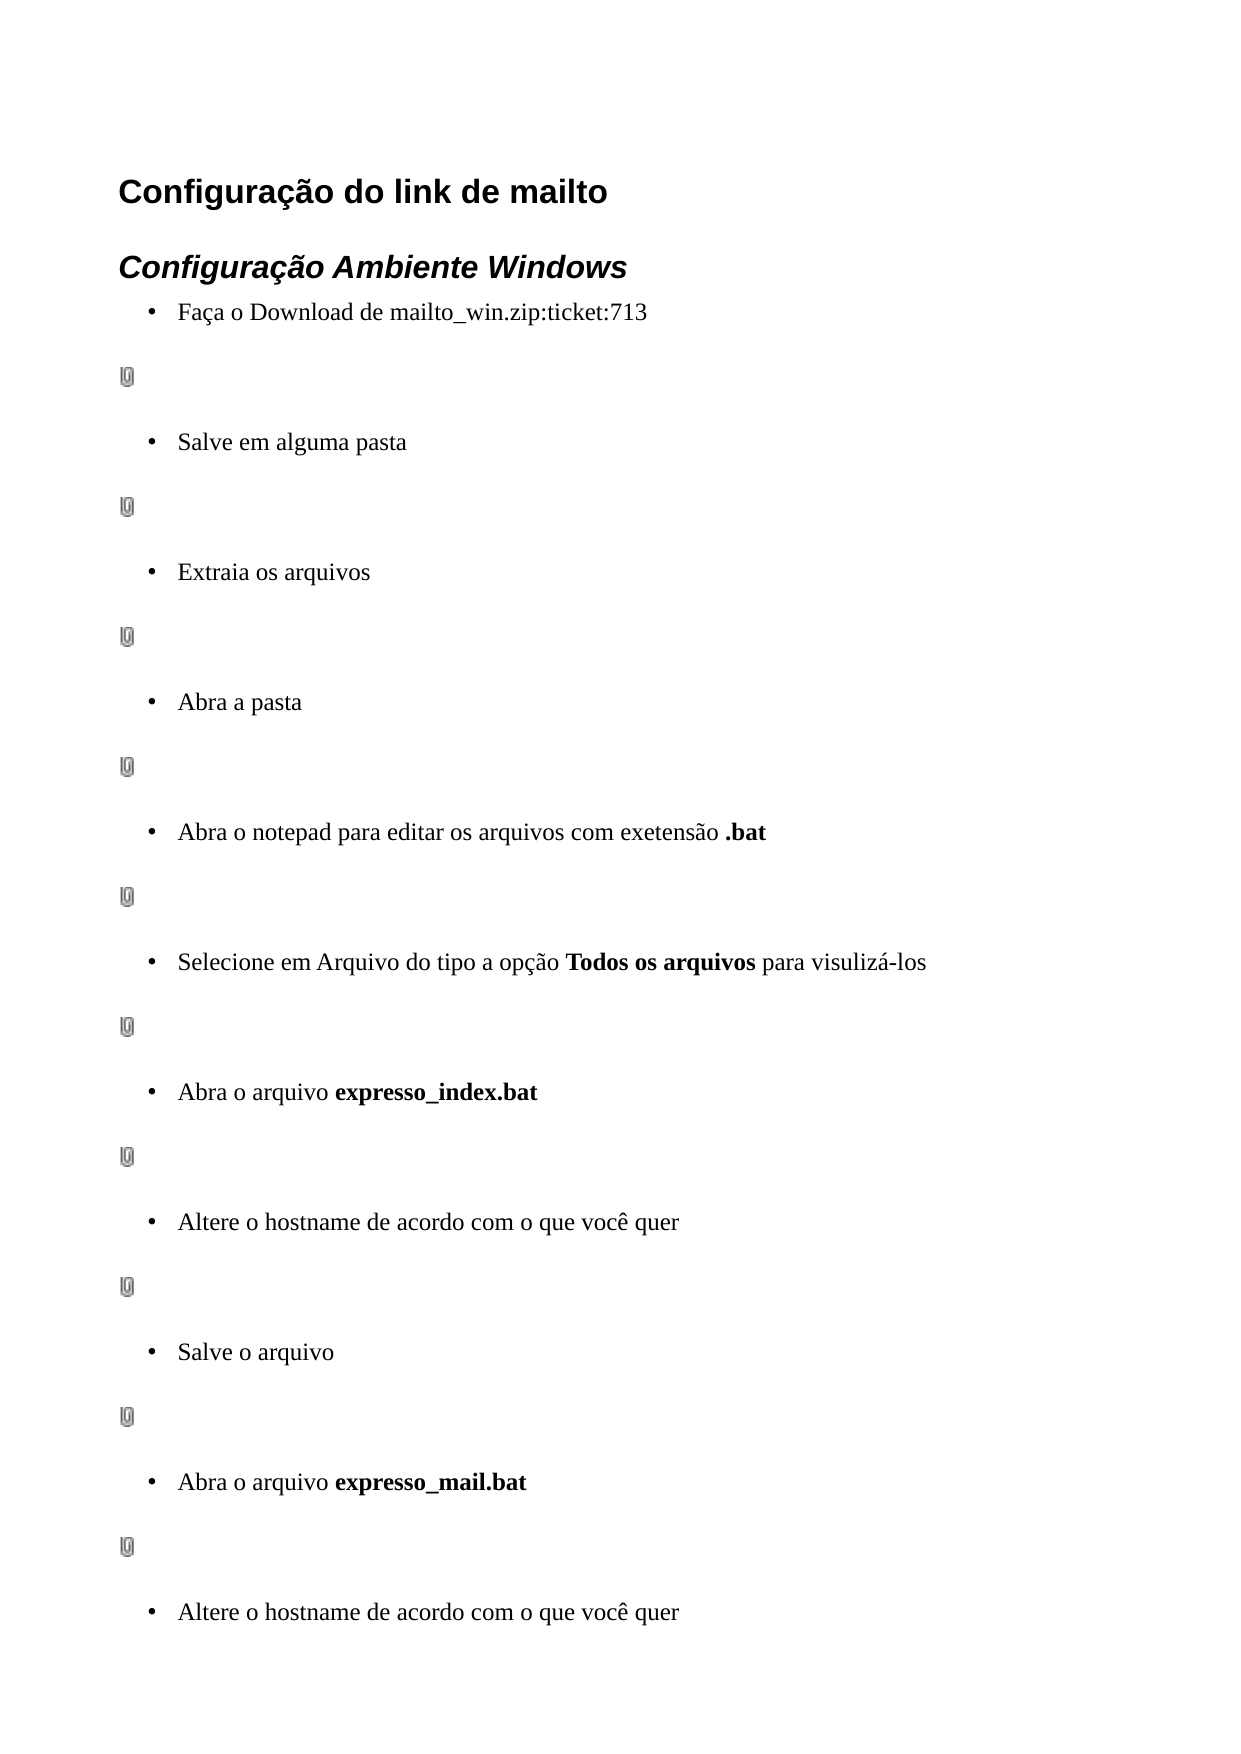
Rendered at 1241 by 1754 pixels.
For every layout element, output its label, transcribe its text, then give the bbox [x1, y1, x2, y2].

list Altere o hostname de acordo com o que você quer [148, 1207, 1122, 1265]
list Salve em alguma pasta [148, 427, 1122, 485]
subtitle Configuração Ambiente Windows [118, 248, 1122, 285]
list Extraia os arquivos [148, 557, 1122, 615]
subtitle Configuração do link de mailto [118, 172, 1122, 211]
list Abra o notepad para editar os arquivos com exetensão .bat [148, 817, 1122, 875]
list Altere o hostname de acordo com o que você quer [148, 1597, 1122, 1626]
list Abra a pasta [148, 687, 1122, 745]
list Faça o Download de mailto_win.zip:ticket:713 [148, 297, 1122, 355]
list Selecione em Arquivo do tipo a opção Todos os arquivos para visulizá-los [148, 947, 1122, 1005]
list Salve o arquivo [148, 1337, 1122, 1395]
list Abra o arquivo expresso_mail.bat [148, 1467, 1122, 1525]
list Abra o arquivo expresso_index.bat [148, 1077, 1122, 1135]
